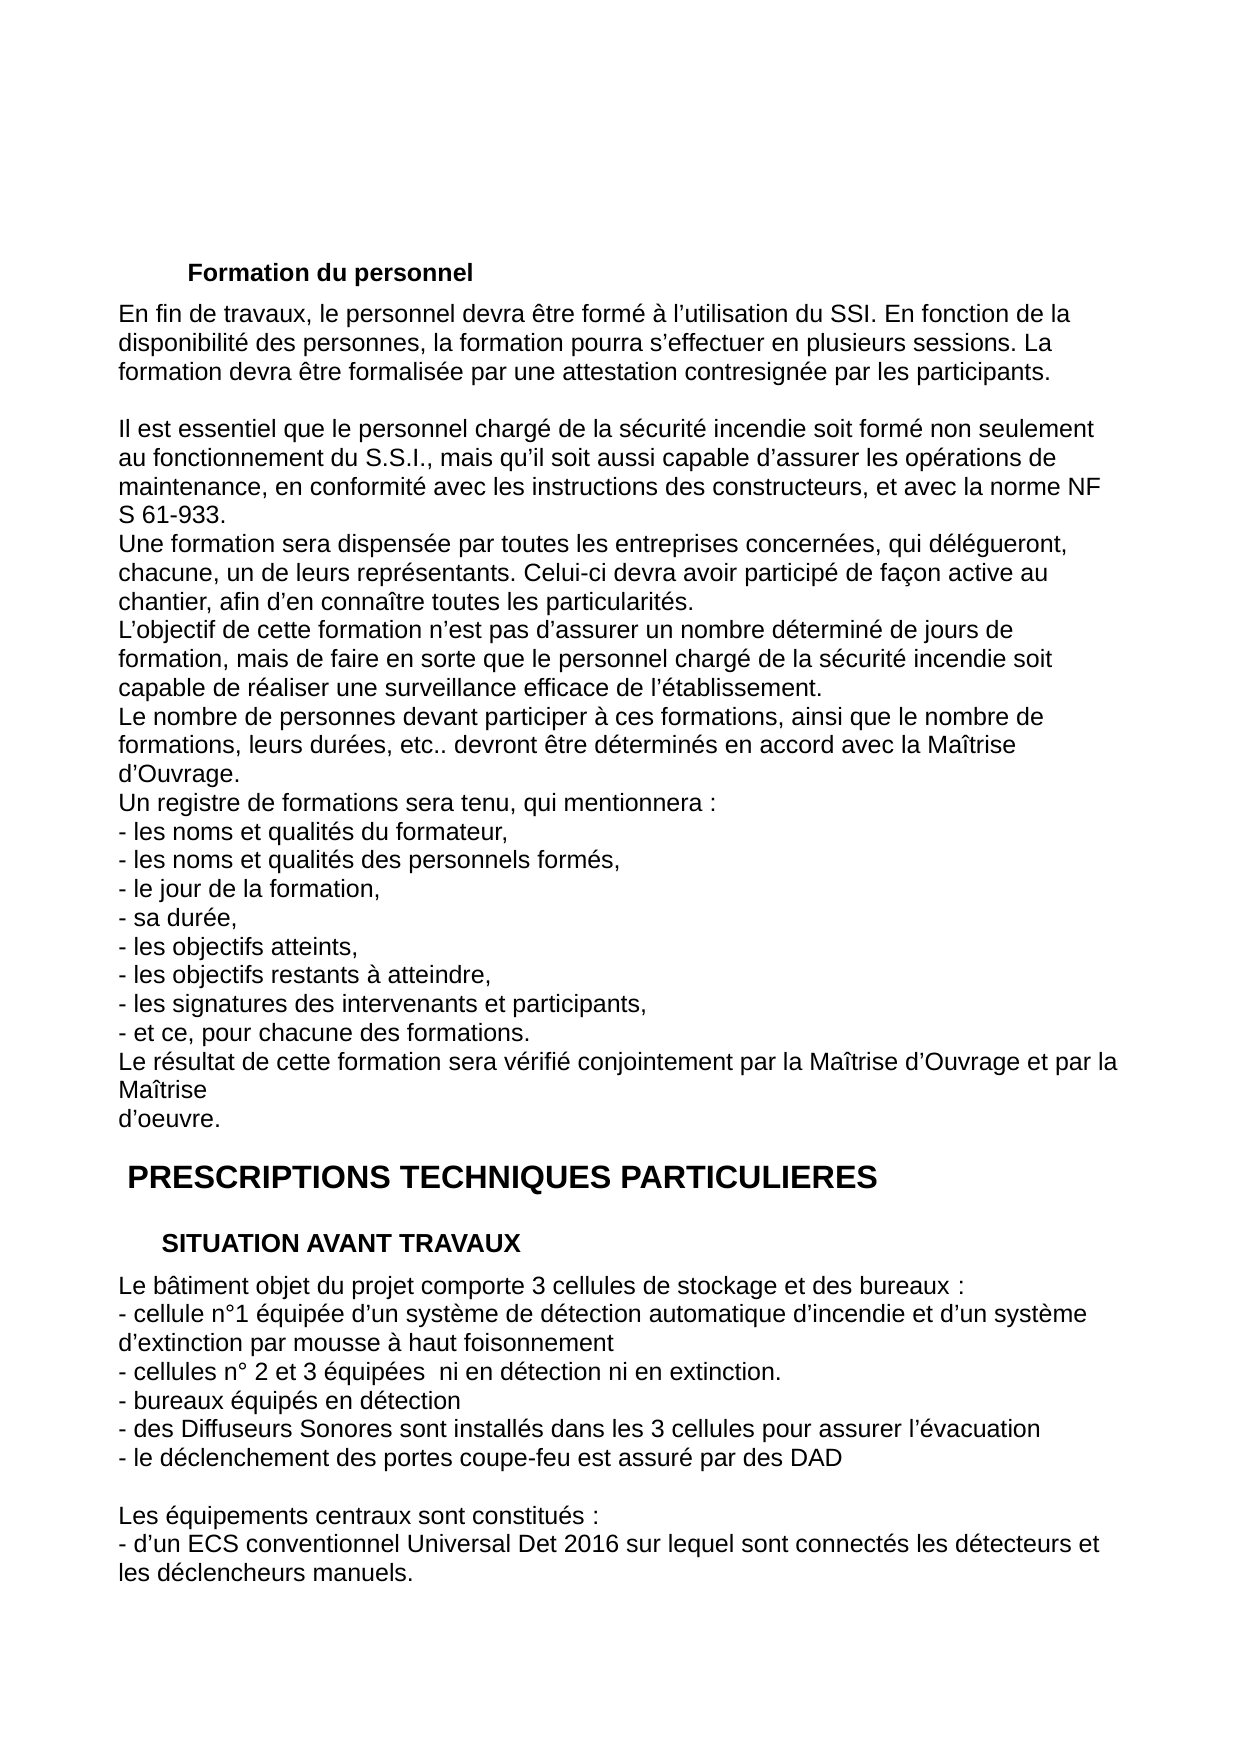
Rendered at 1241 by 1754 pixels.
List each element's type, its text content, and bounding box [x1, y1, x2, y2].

text - le déclenchement des portes coupe-feu est assuré par des DAD [118, 1443, 1122, 1472]
text - cellules n° 2 et 3 équipées ni en détection ni en extinction. [118, 1357, 1122, 1386]
text - les objectifs restants à atteindre, [118, 960, 1122, 989]
text Le résultat de cette formation sera vérifié conjointement par la Maîtrise d’Ouvrage et par la Maîtrise [118, 1047, 1122, 1104]
text Un registre de formations sera tenu, qui mentionnera : [118, 788, 1122, 817]
text L’objectif de cette formation n’est pas d’assurer un nombre déterminé de jours de formation, mais de faire en sorte que le personnel chargé de la sécurité incendie soit capable de réaliser une surveillance efficace de l’établissement. [118, 615, 1122, 702]
text - sa durée, [118, 903, 1122, 932]
subtitle PRESCRIPTIONS TECHNIQUES PARTICULIERES [118, 1158, 1122, 1195]
text Les équipements centraux sont constitués : [118, 1501, 1122, 1529]
text - cellule n°1 équipée d’un système de détection automatique d’incendie et d’un système d’extinction par mousse à haut foisonnement [118, 1299, 1122, 1357]
text - bureaux équipés en détection [118, 1386, 1122, 1414]
text Le bâtiment objet du projet comporte 3 cellules de stockage et des bureaux : [118, 1271, 1122, 1299]
text - des Diffuseurs Sonores sont installés dans les 3 cellules pour assurer l’évacuation [118, 1414, 1122, 1443]
text Une formation sera dispensée par toutes les entreprises concernées, qui délégueront, chacune, un de leurs représentants. Celui-ci devra avoir participé de façon active au chantier, afin d’en connaître toutes les particularités. [118, 529, 1122, 615]
text - les noms et qualités du formateur, [118, 817, 1122, 845]
text Le nombre de personnes devant participer à ces formations, ainsi que le nombre de formations, leurs durées, etc.. devront être déterminés en accord avec la Maîtrise d’Ouvrage. [118, 702, 1122, 788]
subtitle Formation du personnel [118, 258, 1122, 287]
text - les noms et qualités des personnels formés, [118, 845, 1122, 874]
text - et ce, pour chacune des formations. [118, 1018, 1122, 1047]
text d’oeuvre. [118, 1104, 1122, 1133]
text - d’un ECS conventionnel Universal Det 2016 sur lequel sont connectés les détecteurs et les déclencheurs manuels. [118, 1529, 1122, 1587]
text Il est essentiel que le personnel chargé de la sécurité incendie soit formé non seulement au fonctionnement du S.S.I., mais qu’il soit aussi capable d’assurer les opérations de maintenance, en conformité avec les instructions des constructeurs, et avec la norme NF S 61-933. [118, 414, 1122, 529]
text - les signatures des intervenants et participants, [118, 989, 1122, 1018]
text - le jour de la formation, [118, 874, 1122, 903]
text En fin de travaux, le personnel devra être formé à l’utilisation du SSI. En fonction de la disponibilité des personnes, la formation pourra s’effectuer en plusieurs sessions. La formation devra être formalisée par une attestation contresignée par les participants. [118, 299, 1122, 385]
subtitle SITUATION AVANT TRAVAUX [118, 1228, 1122, 1258]
text - les objectifs atteints, [118, 932, 1122, 960]
